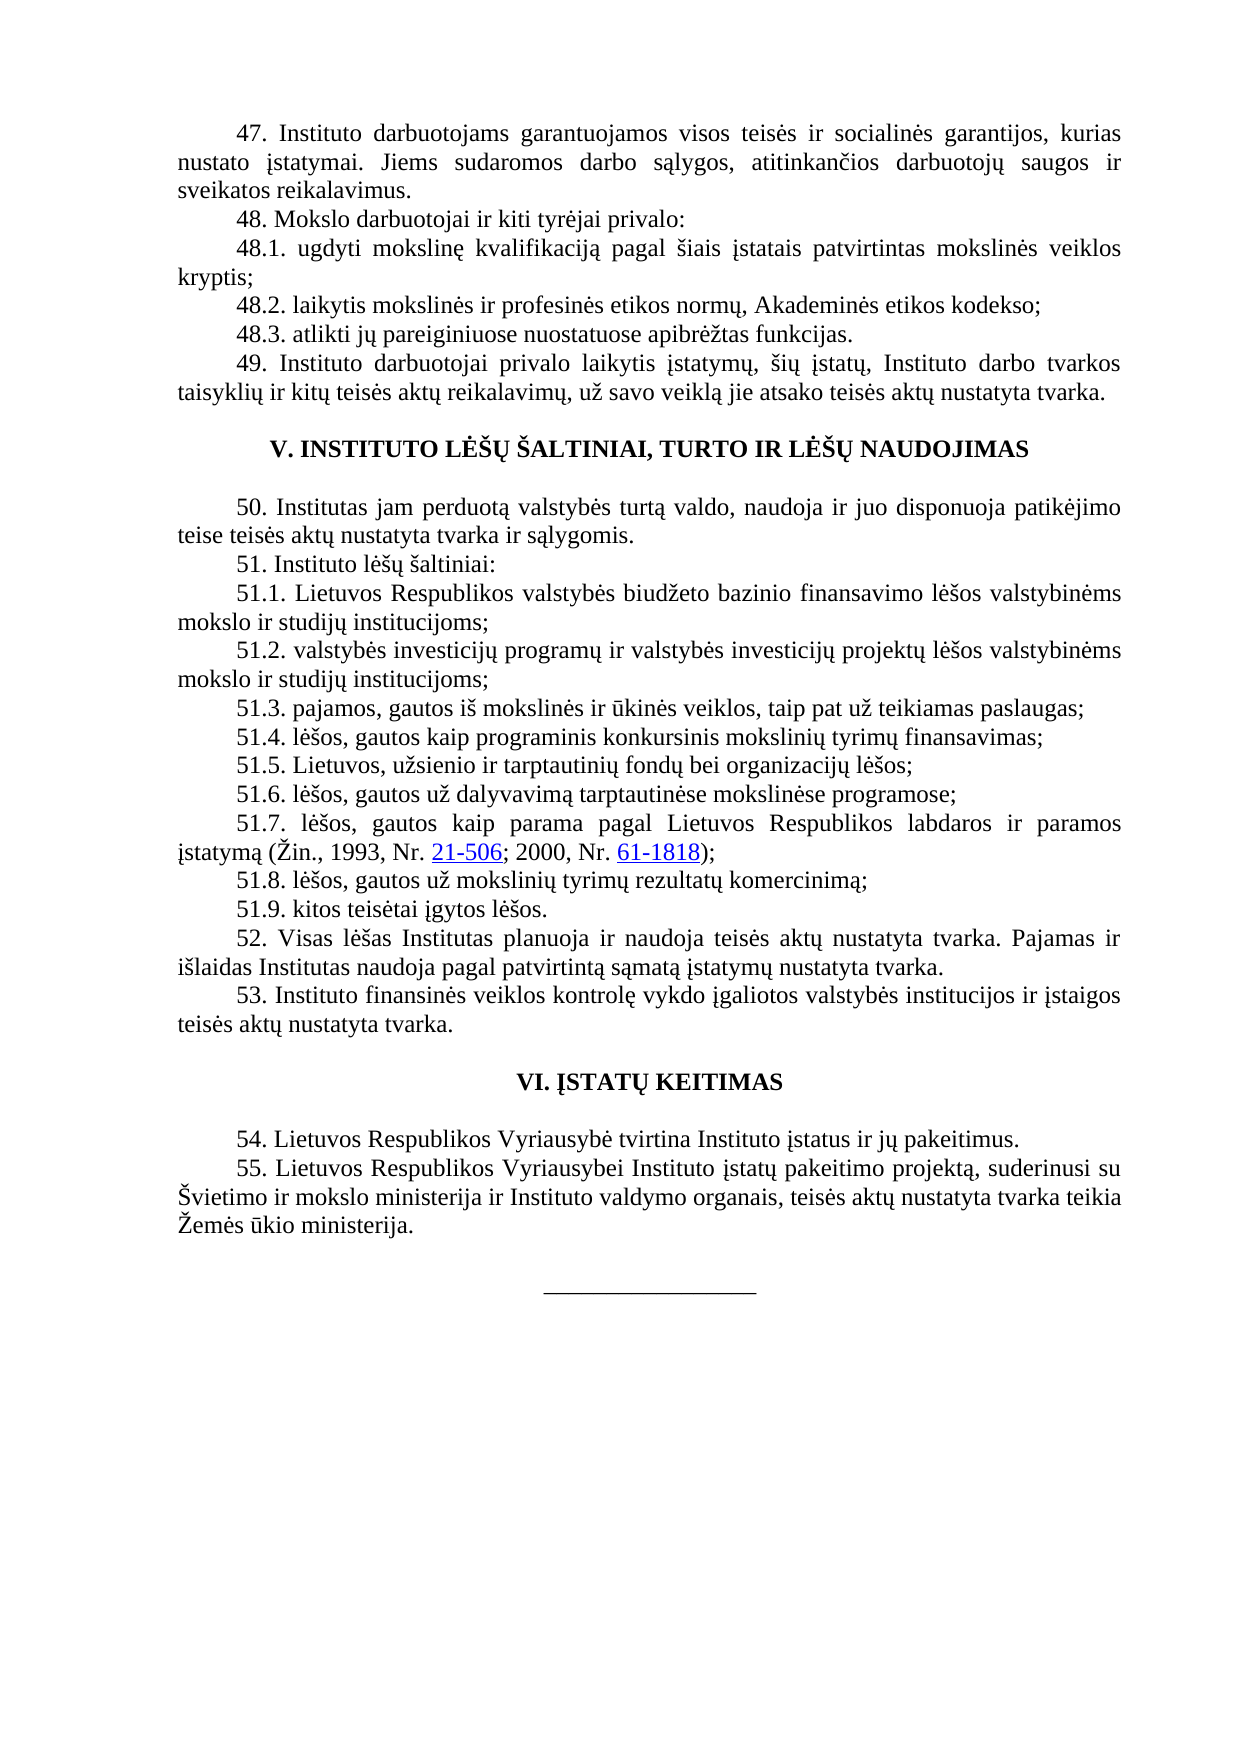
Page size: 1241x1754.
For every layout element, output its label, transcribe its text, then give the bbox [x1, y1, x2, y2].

text 49. Instituto darbuotojai privalo laikytis įstatymų, šių įstatų, Instituto darbo tvarkos taisyklių ir kitų teisės aktų reikalavimų, už savo veiklą jie atsako teisės aktų nustatyta tvarka. [177, 348, 1122, 406]
text 52. Visas lėšas Institutas planuoja ir naudoja teisės aktų nustatyta tvarka. Pajamas ir išlaidas Institutas naudoja pagal patvirtintą sąmatą įstatymų nustatyta tvarka. [177, 923, 1122, 981]
text 51.4. lėšos, gautos kaip programinis konkursinis mokslinių tyrimų finansavimas; [177, 722, 1122, 751]
text 53. Instituto finansinės veiklos kontrolę vykdo įgaliotos valstybės institucijos ir įstaigos teisės aktų nustatyta tvarka. [177, 981, 1122, 1038]
text 51.8. lėšos, gautos už mokslinių tyrimų rezultatų komercinimą; [177, 866, 1122, 894]
text VI. ĮSTATŲ KEITIMAS [177, 1067, 1122, 1096]
text 51.3. pajamos, gautos iš mokslinės ir ūkinės veiklos, taip pat už teikiamas paslaugas; [177, 693, 1122, 722]
text 50. Institutas jam perduotą valstybės turtą valdo, naudoja ir juo disponuoja patikėjimo teise teisės aktų nustatyta tvarka ir sąlygomis. [177, 492, 1122, 549]
text 47. Instituto darbuotojams garantuojamos visos teisės ir socialinės garantijos, kurias nustato įstatymai. Jiems sudaromos darbo sąlygos, atitinkančios darbuotojų saugos ir sveikatos reikalavimus. [177, 118, 1122, 204]
text 51.2. valstybės investicijų programų ir valstybės investicijų projektų lėšos valstybinėms mokslo ir studijų institucijoms; [177, 636, 1122, 693]
text 51.5. Lietuvos, užsienio ir tarptautinių fondų bei organizacijų lėšos; [177, 751, 1122, 779]
text 51.7. lėšos, gautos kaip parama pagal Lietuvos Respublikos labdaros ir paramos įstatymą (Žin., 1993, Nr. 21-506; 2000, Nr. 61-1818); [177, 808, 1122, 866]
text 51.1. Lietuvos Respublikos valstybės biudžeto bazinio finansavimo lėšos valstybinėms mokslo ir studijų institucijoms; [177, 578, 1122, 636]
text 55. Lietuvos Respublikos Vyriausybei Instituto įstatų pakeitimo projektą, suderinusi su Švietimo ir mokslo ministerija ir Instituto valdymo organais, teisės aktų nustatyta tvarka teikia Žemės ūkio ministerija. [177, 1153, 1122, 1239]
text 48.1. ugdyti mokslinę kvalifikaciją pagal šiais įstatais patvirtintas mokslinės veiklos kryptis; [177, 233, 1122, 291]
text 48.2. laikytis mokslinės ir profesinės etikos normų, Akademinės etikos kodekso; [177, 291, 1122, 319]
text 51.6. lėšos, gautos už dalyvavimą tarptautinėse mokslinėse programose; [177, 779, 1122, 808]
text 54. Lietuvos Respublikos Vyriausybė tvirtina Instituto įstatus ir jų pakeitimus. [177, 1124, 1122, 1153]
text 51. Instituto lėšų šaltiniai: [177, 549, 1122, 578]
text 48. Mokslo darbuotojai ir kiti tyrėjai privalo: [177, 204, 1122, 233]
text 48.3. atlikti jų pareiginiuose nuostatuose apibrėžtas funkcijas. [177, 319, 1122, 348]
text _________________ [177, 1268, 1122, 1297]
text V. INSTITUTO LĖŠŲ ŠALTINIAI, TURTO IR LĖŠŲ NAUDOJIMAS [177, 434, 1122, 463]
text 51.9. kitos teisėtai įgytos lėšos. [177, 894, 1122, 923]
